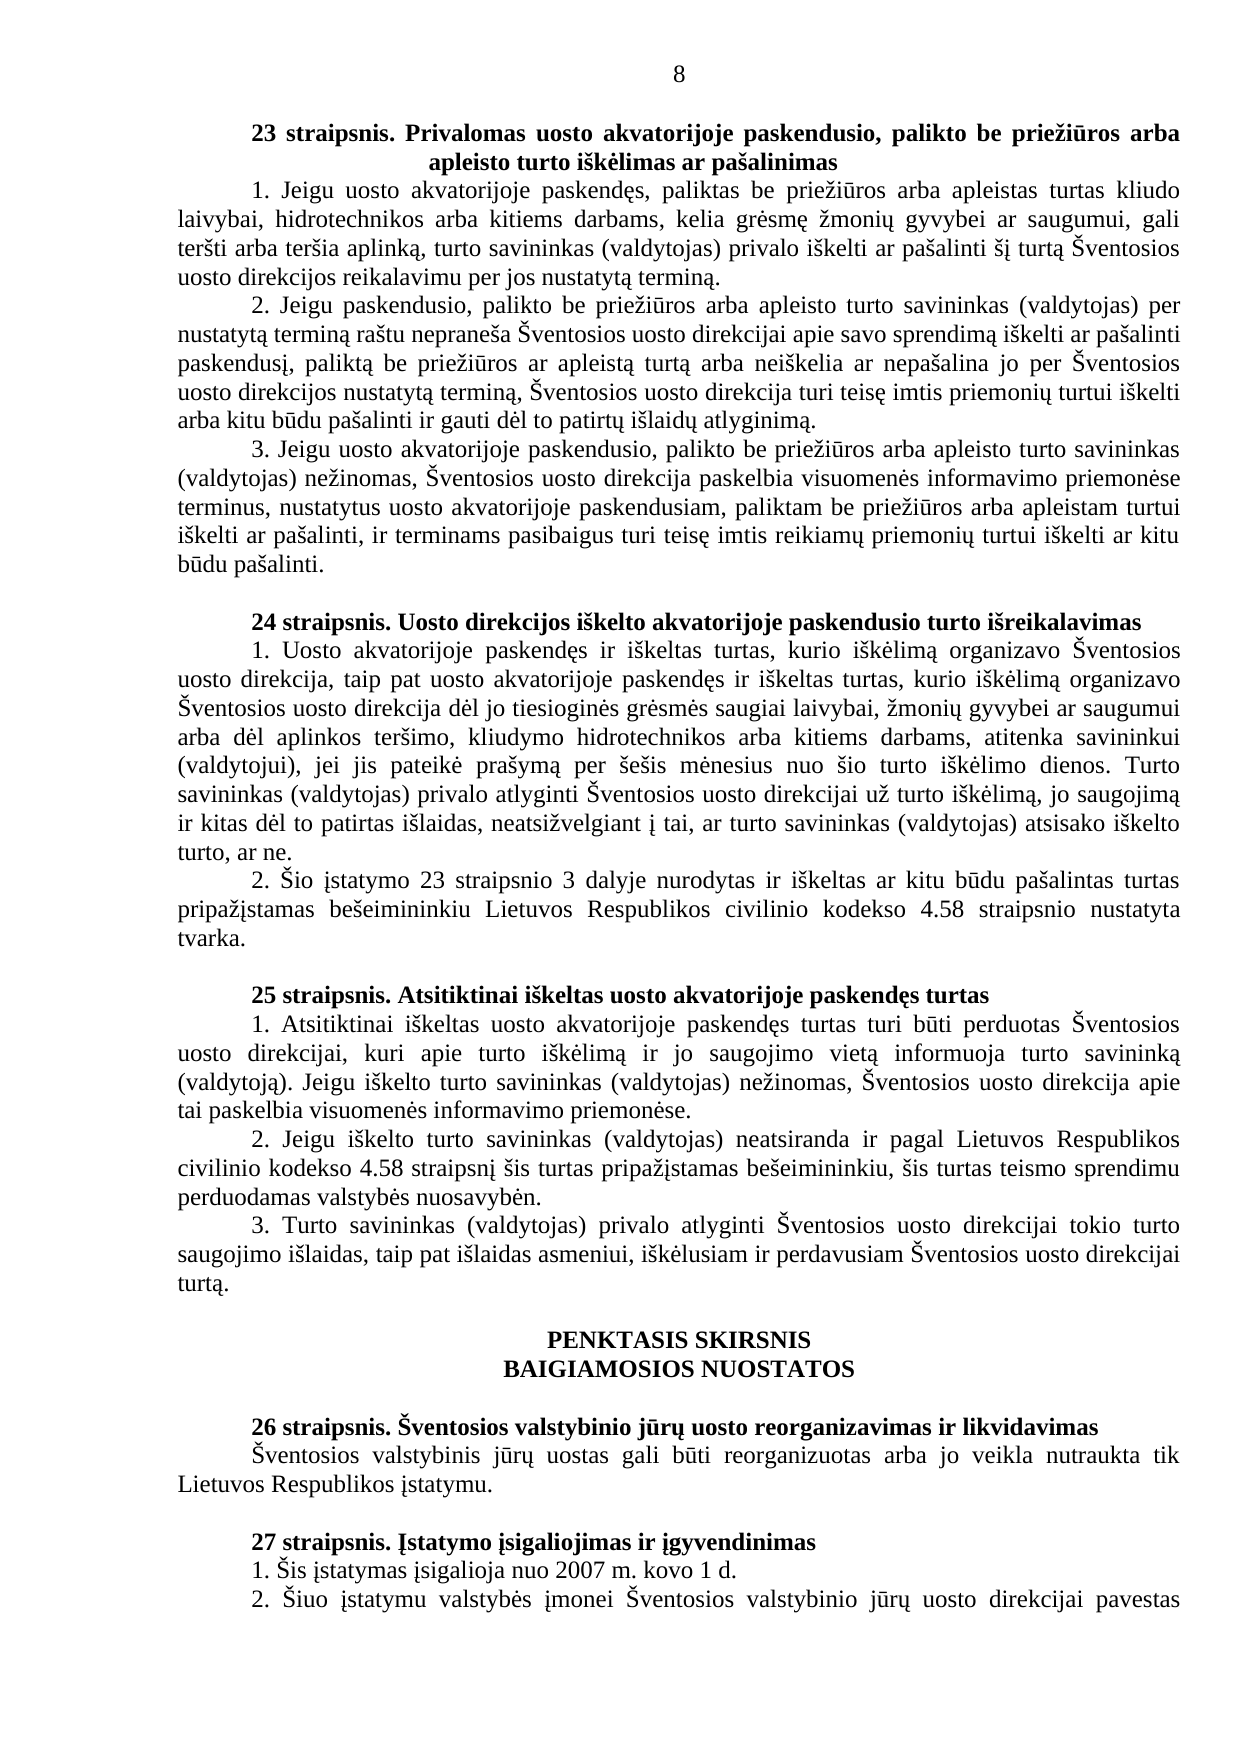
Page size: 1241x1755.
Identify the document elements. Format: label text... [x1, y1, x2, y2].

text 2. Jeigu paskendusio, palikto be priežiūros arba apleisto turto savininkas (valdytojas) per nustatytą terminą raštu nepraneša Šventosios uosto direkcijai apie savo sprendimą iškelti ar pašalinti paskendusį, paliktą be priežiūros ar apleistą turtą arba neiškelia ar nepašalina jo per Šventosios uosto direkcijos nustatytą terminą, Šventosios uosto direkcija turi teisę imtis priemonių turtui iškelti arba kitu būdu pašalinti ir gauti dėl to patirtų išlaidų atlyginimą. [177, 291, 1181, 434]
text Šventosios valstybinis jūrų uostas gali būti reorganizuotas arba jo veikla nutraukta tik Lietuvos Respublikos įstatymu. [177, 1441, 1181, 1498]
text 23 straipsnis. Privalomas uosto akvatorijoje paskendusio, palikto be priežiūros arba apleisto turto iškėlimas ar pašalinimas [251, 118, 1181, 176]
text BAIGIAMOSIOS NUOSTATOS [177, 1354, 1181, 1383]
text 2. Šio įstatymo 23 straipsnio 3 dalyje nurodytas ir iškeltas ar kitu būdu pašalintas turtas pripažįstamas bešeimininkiu Lietuvos Respublikos civilinio kodekso 4.58 straipsnio nustatyta tvarka. [177, 866, 1181, 952]
text 25 straipsnis. Atsitiktinai iškeltas uosto akvatorijoje paskendęs turtas [177, 981, 1181, 1009]
text 3. Turto savininkas (valdytojas) privalo atlyginti Šventosios uosto direkcijai tokio turto saugojimo išlaidas, taip pat išlaidas asmeniui, iškėlusiam ir perdavusiam Šventosios uosto direkcijai turtą. [177, 1211, 1181, 1297]
text 1. Uosto akvatorijoje paskendęs ir iškeltas turtas, kurio iškėlimą organizavo Šventosios uosto direkcija, taip pat uosto akvatorijoje paskendęs ir iškeltas turtas, kurio iškėlimą organizavo Šventosios uosto direkcija dėl jo tiesioginės grėsmės saugiai laivybai, žmonių gyvybei ar saugumui arba dėl aplinkos teršimo, kliudymo hidrotechnikos arba kitiems darbams, atitenka savininkui (valdytojui), jei jis pateikė prašymą per šešis mėnesius nuo šio turto iškėlimo dienos. Turto savininkas (valdytojas) privalo atlyginti Šventosios uosto direkcijai už turto iškėlimą, jo saugojimą ir kitas dėl to patirtas išlaidas, neatsižvelgiant į tai, ar turto savininkas (valdytojas) atsisako iškelto turto, ar ne. [177, 636, 1181, 866]
text 3. Jeigu uosto akvatorijoje paskendusio, palikto be priežiūros arba apleisto turto savininkas (valdytojas) nežinomas, Šventosios uosto direkcija paskelbia visuomenės informavimo priemonėse terminus, nustatytus uosto akvatorijoje paskendusiam, paliktam be priežiūros arba apleistam turtui iškelti ar pašalinti, ir terminams pasibaigus turi teisę imtis reikiamų priemonių turtui iškelti ar kitu būdu pašalinti. [177, 434, 1181, 578]
text 2. Jeigu iškelto turto savininkas (valdytojas) neatsiranda ir pagal Lietuvos Respublikos civilinio kodekso 4.58 straipsnį šis turtas pripažįstamas bešeimininkiu, šis turtas teismo sprendimu perduodamas valstybės nuosavybėn. [177, 1124, 1181, 1211]
text 26 straipsnis. Šventosios valstybinio jūrų uosto reorganizavimas ir likvidavimas [177, 1412, 1181, 1441]
text 24 straipsnis. Uosto direkcijos iškelto akvatorijoje paskendusio turto išreikalavimas [177, 607, 1181, 636]
text PENKTASIS SKIRSNIS [177, 1326, 1181, 1354]
text 2. Šiuo įstatymu valstybės įmonei Šventosios valstybinio jūrų uosto direkcijai pavestas [177, 1584, 1181, 1613]
text 1. Jeigu uosto akvatorijoje paskendęs, paliktas be priežiūros arba apleistas turtas kliudo laivybai, hidrotechnikos arba kitiems darbams, kelia grėsmę žmonių gyvybei ar saugumui, gali teršti arba teršia aplinką, turto savininkas (valdytojas) privalo iškelti ar pašalinti šį turtą Šventosios uosto direkcijos reikalavimu per jos nustatytą terminą. [177, 176, 1181, 291]
text 27 straipsnis. Įstatymo įsigaliojimas ir įgyvendinimas [177, 1527, 1181, 1556]
text 1. Atsitiktinai iškeltas uosto akvatorijoje paskendęs turtas turi būti perduotas Šventosios uosto direkcijai, kuri apie turto iškėlimą ir jo saugojimo vietą informuoja turto savininką (valdytoją). Jeigu iškelto turto savininkas (valdytojas) nežinomas, Šventosios uosto direkcija apie tai paskelbia visuomenės informavimo priemonėse. [177, 1009, 1181, 1124]
text 1. Šis įstatymas įsigalioja nuo 2007 m. kovo 1 d. [177, 1556, 1181, 1584]
